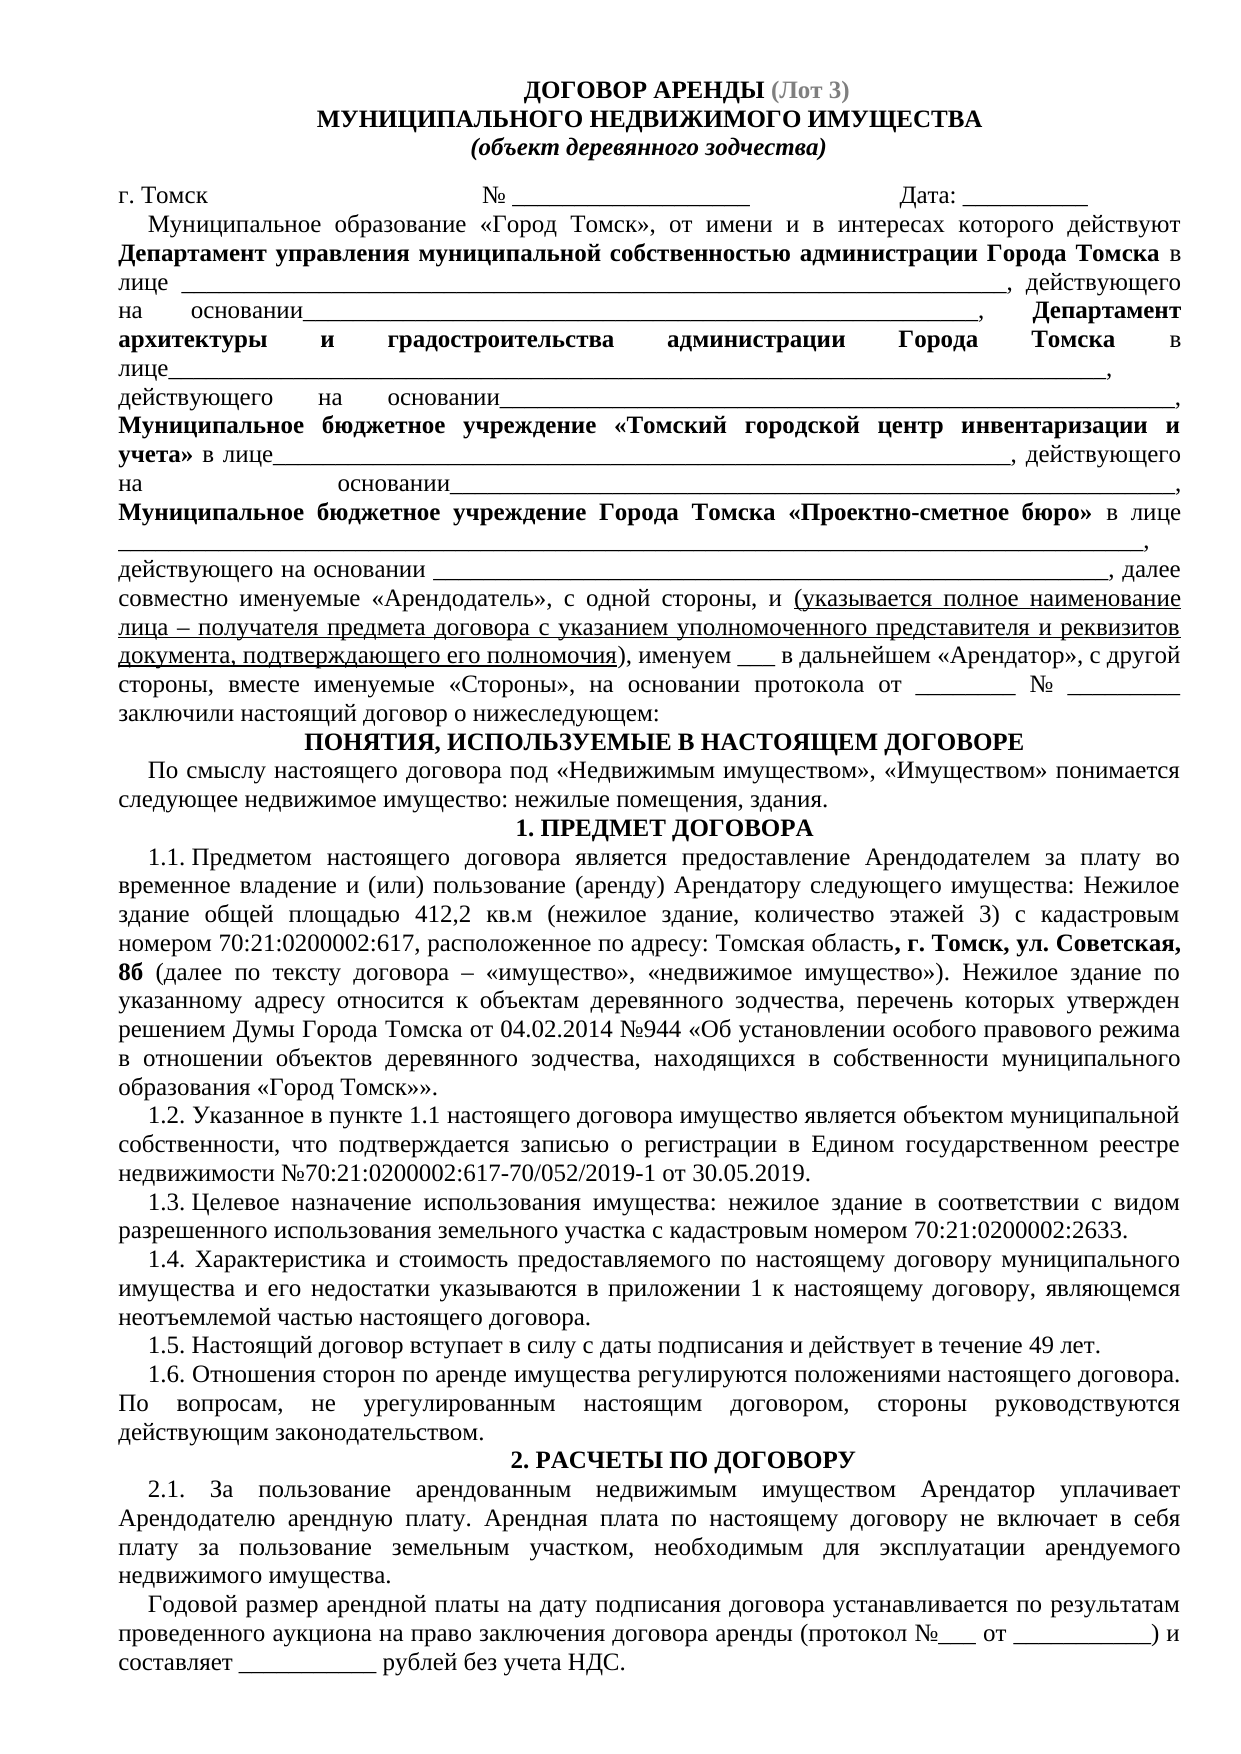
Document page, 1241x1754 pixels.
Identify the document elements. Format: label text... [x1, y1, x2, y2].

text ДОГОВОР АРЕНДЫ (Лот 3) [118, 75, 1181, 104]
text 1. ПРЕДМЕТ ДОГОВОРА [118, 813, 1181, 842]
text 1.1. Предметом настоящего договора является предоставление Арендодателем за плату во временное владение и (или) пользование (аренду) Арендатору следующего имущества: Нежилое здание общей площадью 412,2 кв.м (нежилое здание, количество этажей 3) с кадастровым номером 70:21:0200002:617, расположенное по адресу: Томская область, г. Томск, ул. Советская, 8б (далее по тексту договора – «имущество», «недвижимое имущество»). Нежилое здание по указанному адресу относится к объектам деревянного зодчества, перечень которых утвержден решением Думы Города Томска от 04.02.2014 №944 «Об установлении особого правового режима в отношении объектов деревянного зодчества, находящихся в собственности муниципального образования «Город Томск»». [118, 842, 1181, 1100]
text 1.6. Отношения сторон по аренде имущества регулируются положениями настоящего договора. По вопросам, не урегулированным настоящим договором, стороны руководствуются действующим законодательством. [118, 1359, 1181, 1445]
text 2.1. За пользование арендованным недвижимым имуществом Арендатор уплачивает Арендодателю арендную плату. Арендная плата по настоящему договору не включает в себя плату за пользование земельным участком, необходимым для эксплуатации арендуемого недвижимого имущества. [118, 1474, 1181, 1589]
text ПОНЯТИЯ, ИСПОЛЬЗУЕМЫЕ В НАСТОЯЩЕМ ДОГОВОРЕ [118, 727, 1181, 755]
text Годовой размер арендной платы на дату подписания договора устанавливается по результатам проведенного аукциона на право заключения договора аренды (протокол №___ от ___________) и составляет ___________ рублей без учета НДС. [118, 1589, 1181, 1675]
text Муниципальное образование «Город Томск», от имени и в интересах которого действуют Департамент управления муниципальной собственностью администрации Города Томска в лице __________________________________________________________________, действующего на основании______________________________________________________, Департамент архитектуры и градостроительства администрации Города Томска в лице___________________________________________________________________________, действующего на основании______________________________________________________, Муниципальное бюджетное учреждение «Томский городской центр инвентаризации и учета» в лице___________________________________________________________, действующего на основании__________________________________________________________, Муниципальное бюджетное учреждение Города Томска «Проектно-сметное бюро» в лице __________________________________________________________________________________, действующего на основании ______________________________________________________, далее совместно именуемые «Арендодатель», с одной стороны, и (указывается полное наименование лица – получателя предмета договора с указанием уполномоченного представителя и реквизитов [118, 209, 1181, 637]
text 1.2. Указанное в пункте 1.1 настоящего договора имущество является объектом муниципальной собственности, что подтверждается записью о регистрации в Едином государственном реестре недвижимости №70:21:0200002:617-70/052/2019-1 от 30.05.2019. [118, 1100, 1181, 1187]
text 2. РАСЧЕТЫ ПО ДОГОВОРУ [185, 1445, 1181, 1474]
text 1.3. Целевое назначение использования имущества: нежилое здание в соответствии с видом разрешенного использования земельного участка с кадастровым номером 70:21:0200002:2633. [118, 1187, 1181, 1244]
text г. Томск № ___________________ Дата: __________ [118, 180, 1181, 209]
text МУНИЦИПАЛЬНОГО НЕДВИЖИМОГО ИМУЩЕСТВА [118, 104, 1181, 132]
text По смыслу настоящего договора под «Недвижимым имуществом», «Имуществом» понимается следующее недвижимое имущество: нежилые помещения, здания. [118, 755, 1181, 813]
text (объект деревянного зодчества) [118, 132, 1181, 161]
text документа, подтверждающего его полномочия), именуем ___ в дальнейшем «Арендатор», с другой стороны, вместе именуемые «Стороны», на основании протокола от ________ № _________ заключили настоящий договор о нижеследующем: [118, 638, 1181, 727]
text 1.4. Характеристика и стоимость предоставляемого по настоящему договору муниципального имущества и его недостатки указываются в приложении 1 к настоящему договору, являющемся неотъемлемой частью настоящего договора. [118, 1244, 1181, 1330]
text 1.5. Настоящий договор вступает в силу с даты подписания и действует в течение 49 лет. [118, 1330, 1181, 1359]
